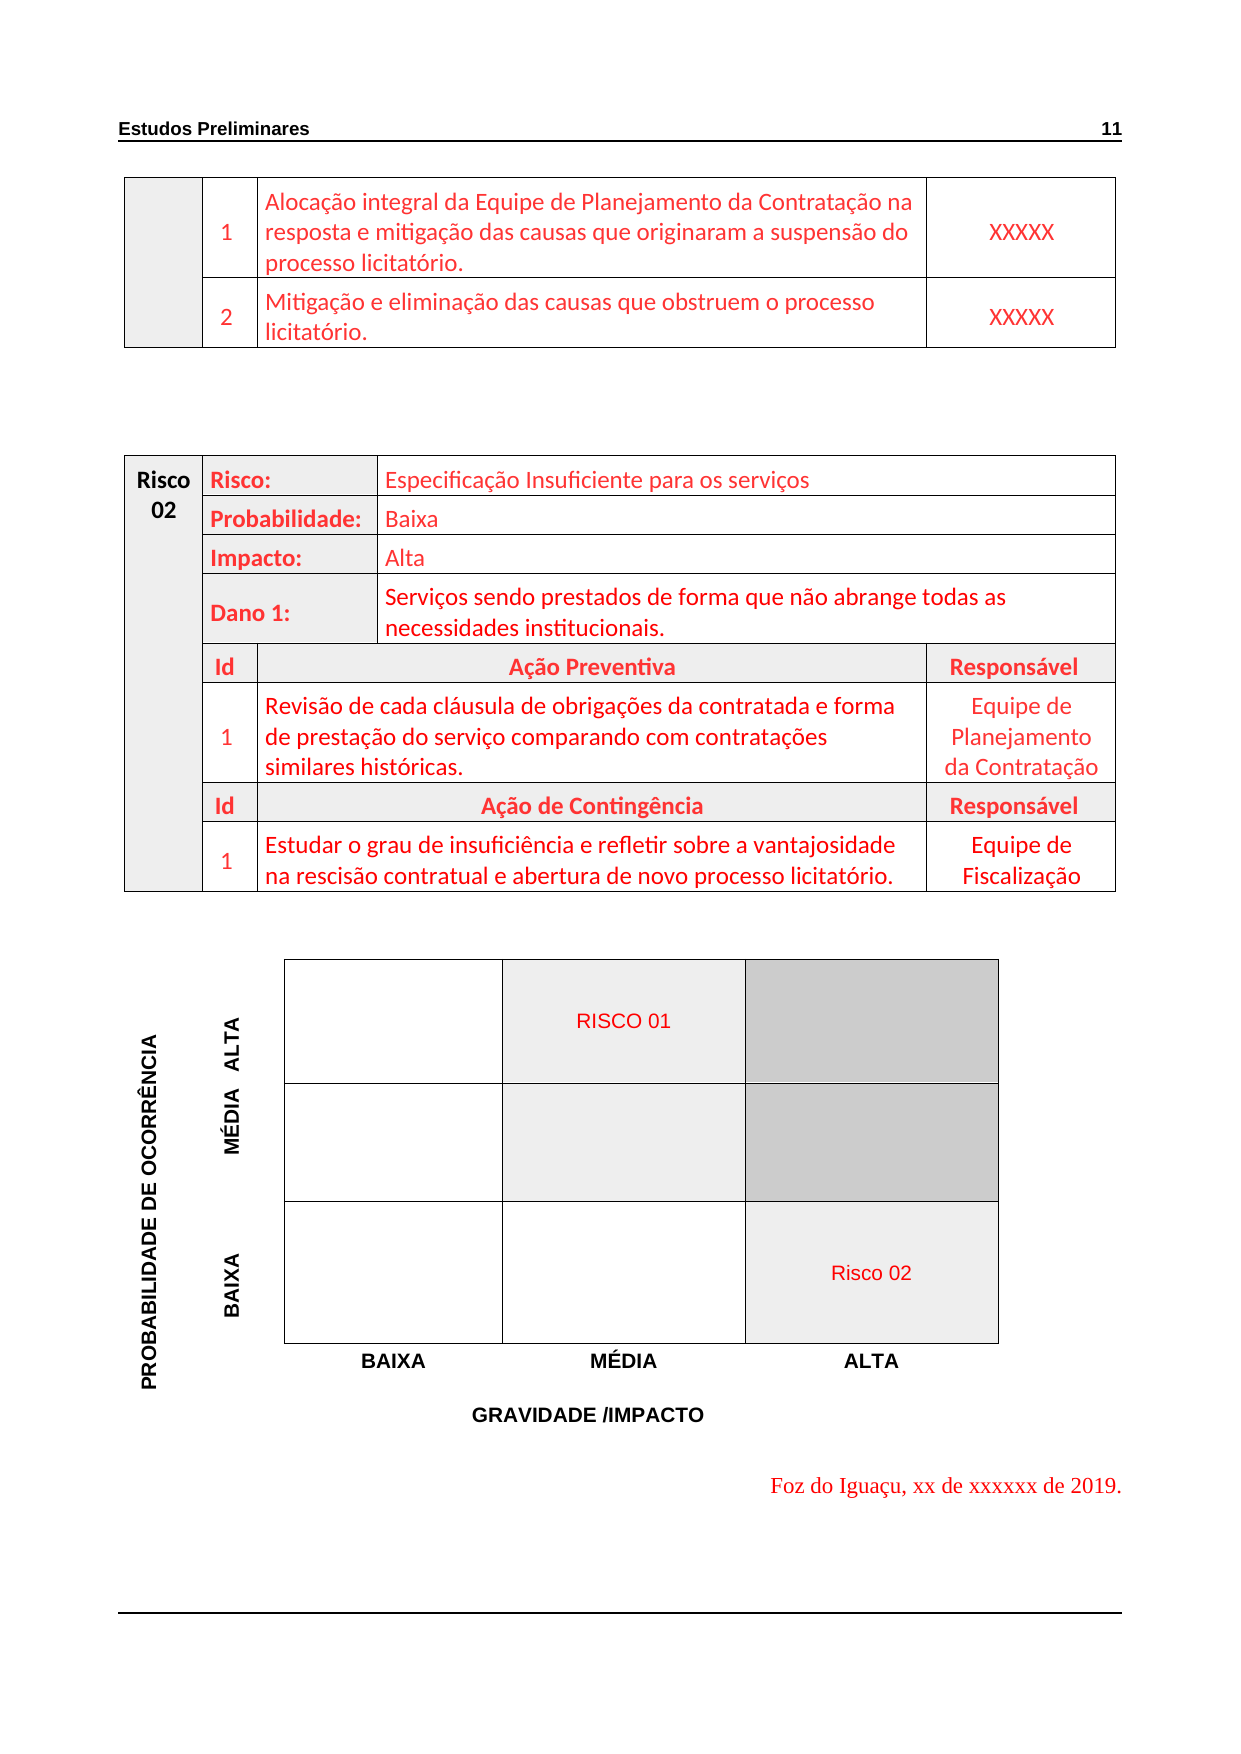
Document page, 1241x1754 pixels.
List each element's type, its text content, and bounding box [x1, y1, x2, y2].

table_cell Alocação integral da Equipe de Planejamento da Contratação na resposta e mitigação das causas que originaram a suspensão do processo licitatório. [258, 178, 926, 277]
table_cell Risco 02 [746, 1202, 998, 1343]
table_cell Estudar o grau de insuficiência e refletir sobre a vantajosidade na rescisão contratual e abertura de novo processo licitatório. [258, 822, 926, 891]
table_cell Serviços sendo prestados de forma que não abrange todas as necessidades institucionais. [378, 574, 1115, 642]
table_cell GRAVIDADE /IMPACTO [178, 1397, 998, 1432]
table_cell Probabilidade: [203, 496, 377, 534]
table_header Especificação Insuficiente para os serviços [378, 456, 1115, 494]
table_cell BAIXA [284, 1344, 502, 1397]
table_cell [285, 1084, 502, 1201]
table_cell Responsável [927, 644, 1115, 682]
table_cell Ação de Contingência [258, 783, 926, 821]
table_cell 1 [203, 178, 257, 277]
table_cell Ação Preventiva [258, 644, 926, 682]
table_cell MÉDIA [178, 1083, 284, 1201]
table_header Risco: [203, 456, 377, 494]
table_cell [178, 1343, 284, 1397]
table_cell XXXXX [927, 278, 1115, 347]
table_header RISCO 01 [503, 960, 745, 1082]
table_cell [746, 1084, 998, 1201]
table_cell Equipe de Planejamento da Contratação [927, 683, 1115, 782]
table_cell [285, 1202, 502, 1343]
table_cell Baixa [378, 496, 1115, 534]
table_cell Id [203, 644, 257, 682]
table_cell Impacto: [203, 535, 377, 573]
table_header [285, 960, 502, 1082]
table_cell 2 [203, 278, 257, 347]
text Foz do Iguaçu, xx de xxxxxx de 2019. [118, 1472, 1122, 1498]
table_header Risco 02 [125, 456, 202, 891]
table_header PROBABILIDADE DE OCORRÊNCIA [118, 959, 178, 1397]
table_cell Equipe de Fiscalização [927, 822, 1115, 891]
table_cell 1 [203, 822, 257, 891]
table_header ALTA [178, 959, 284, 1082]
table_header [125, 178, 202, 347]
table_cell BAIXA [178, 1201, 284, 1343]
table_cell Alta [378, 535, 1115, 573]
table_cell Revisão de cada cláusula de obrigações da contratada e forma de prestação do serviço comparando com contratações similares históricas. [258, 683, 926, 782]
table_cell MÉDIA [503, 1344, 745, 1397]
table_cell [503, 1084, 745, 1201]
table_cell Mitigação e eliminação das causas que obstruem o processo licitatório. [258, 278, 926, 347]
table_cell [118, 1397, 178, 1432]
table_cell [503, 1202, 745, 1343]
table_cell 1 [203, 683, 257, 782]
table_cell XXXXX [927, 178, 1115, 277]
table_cell ALTA [745, 1344, 998, 1397]
table_cell Dano 1: [203, 574, 377, 642]
table_cell Id [203, 783, 257, 821]
table_cell Responsável [927, 783, 1115, 821]
table_header [746, 960, 998, 1082]
